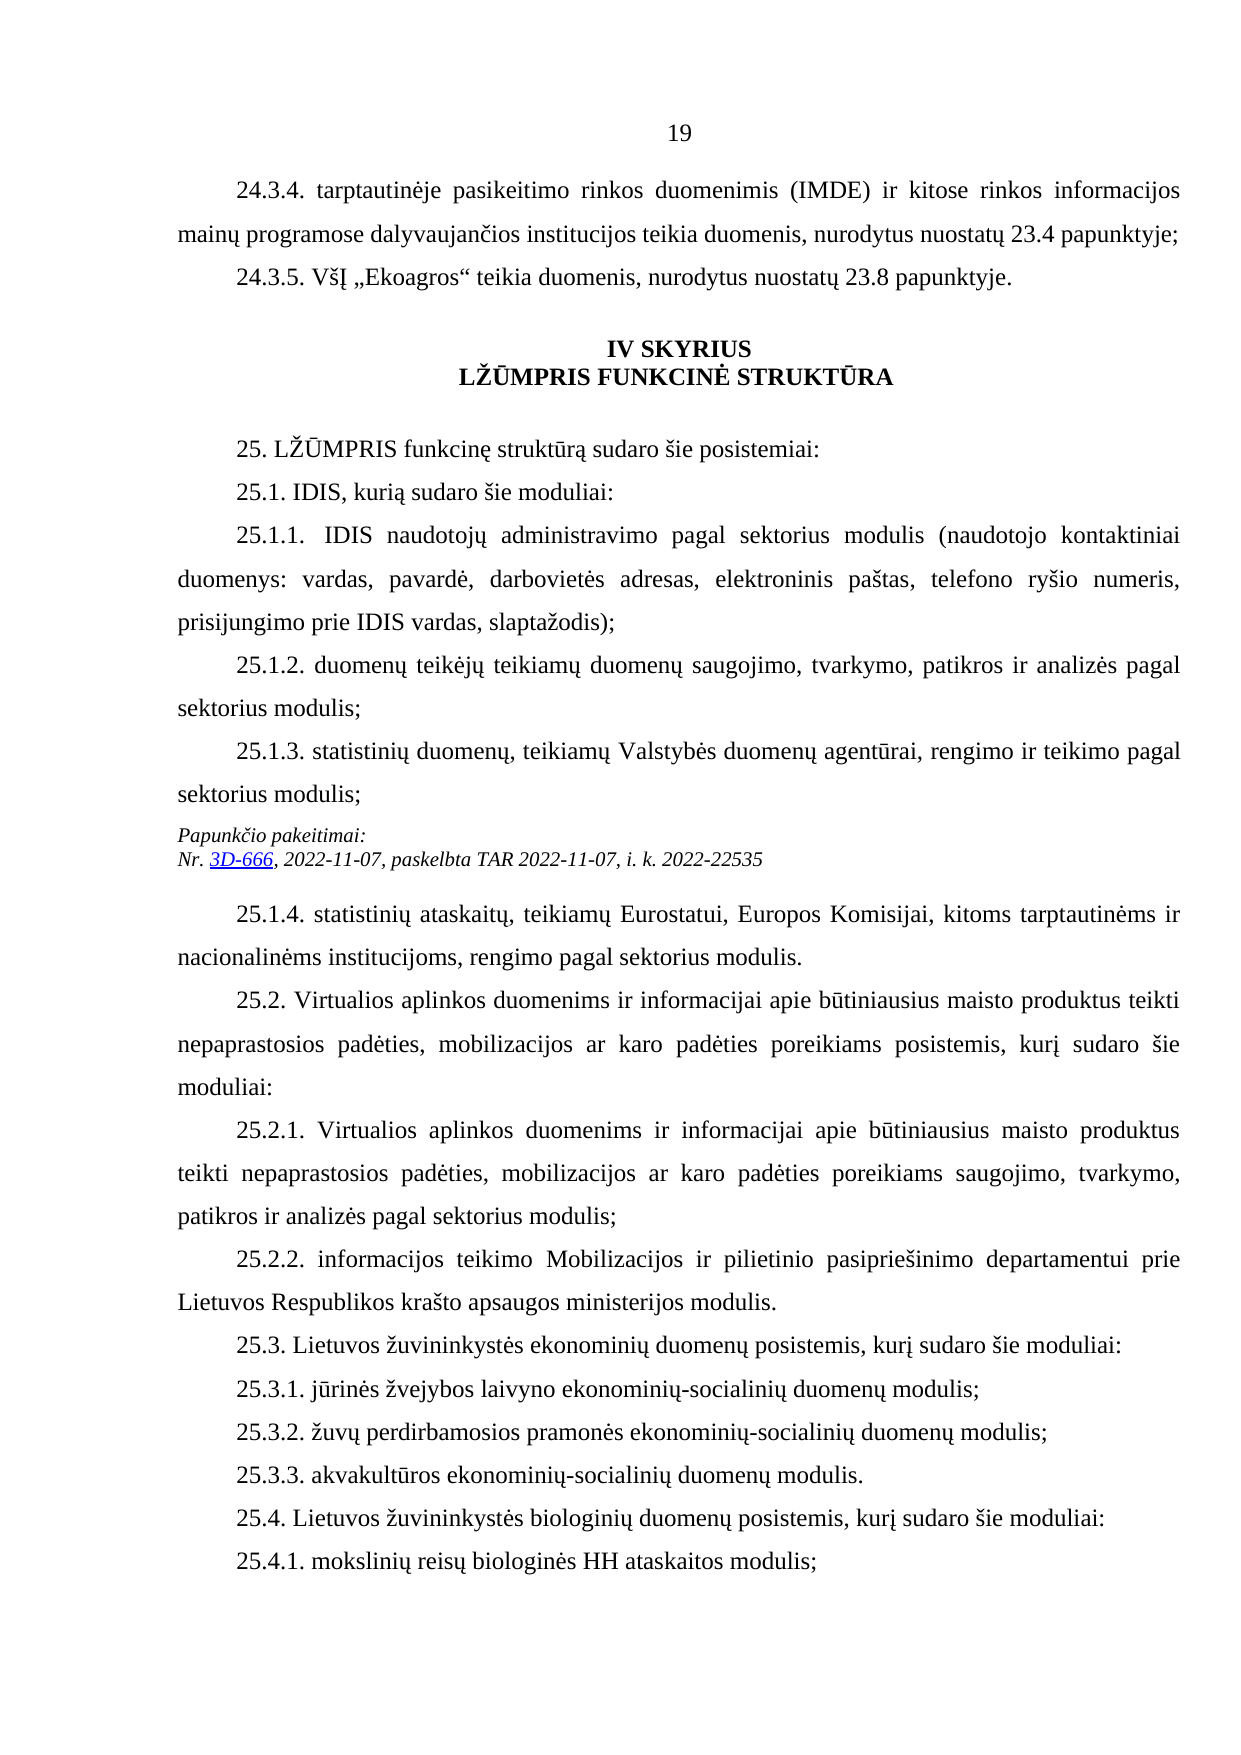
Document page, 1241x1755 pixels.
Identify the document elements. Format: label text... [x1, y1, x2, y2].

text 24.3.4. tarptautinėje pasikeitimo rinkos duomenimis (IMDE) ir kitose rinkos informacijos mainų programose dalyvaujančios institucijos teikia duomenis, nurodytus nuostatų 23.4 papunktyje; [177, 176, 1181, 247]
text 25.3. Lietuvos žuvininkystės ekonominių duomenų posistemis, kurį sudaro šie moduliai: [177, 1331, 1181, 1359]
text 25.4.1. mokslinių reisų biologinės HH ataskaitos modulis; [177, 1546, 1181, 1575]
text 25.2.1. Virtualios aplinkos duomenims ir informacijai apie būtiniausius maisto produktus teikti nepaprastosios padėties, mobilizacijos ar karo padėties poreikiams saugojimo, tvarkymo, patikros ir analizės pagal sektorius modulis; [177, 1115, 1181, 1230]
text 25.1. IDIS, kurią sudaro šie moduliai: [177, 477, 1181, 506]
text 25.3.3. akvakultūros ekonominių-socialinių duomenų modulis. [177, 1460, 1181, 1489]
text 25.1.3. statistinių duomenų, teikiamų Valstybės duomenų agentūrai, rengimo ir teikimo pagal sektorius modulis; [177, 736, 1181, 808]
text 25.2. Virtualios aplinkos duomenims ir informacijai apie būtiniausius maisto produktus teikti nepaprastosios padėties, mobilizacijos ar karo padėties poreikiams posistemis, kurį sudaro šie moduliai: [177, 986, 1181, 1101]
text 25.2.2. informacijos teikimo Mobilizacijos ir pilietinio pasipriešinimo departamentui prie Lietuvos Respublikos krašto apsaugos ministerijos modulis. [177, 1244, 1181, 1316]
text 25. LŽŪMPRIS funkcinę struktūrą sudaro šie posistemiai: [236, 434, 1181, 463]
text 25.1.4. statistinių ataskaitų, teikiamų Eurostatui, Europos Komisijai, kitoms tarptautinėms ir nacionalinėms institucijoms, rengimo pagal sektorius modulis. [177, 899, 1181, 971]
text 25.1.1. IDIS naudotojų administravimo pagal sektorius modulis (naudotojo kontaktiniai duomenys: vardas, pavardė, darbovietės adresas, elektroninis paštas, telefono ryšio numeris, prisijungimo prie IDIS vardas, slaptažodis); [177, 521, 1181, 636]
text IV SKYRIUS [177, 334, 1181, 362]
text 25.3.2. žuvų perdirbamosios pramonės ekonominių-socialinių duomenų modulis; [177, 1417, 1181, 1446]
text 25.3.1. jūrinės žvejybos laivyno ekonominių-socialinių duomenų modulis; [177, 1374, 1181, 1402]
text 24.3.5. VšĮ „Ekoagros“ teikia duomenis, nurodytus nuostatų 23.8 papunktyje. [177, 262, 1181, 291]
text 25.4. Lietuvos žuvininkystės biologinių duomenų posistemis, kurį sudaro šie moduliai: [177, 1503, 1181, 1532]
text 25.1.2. duomenų teikėjų teikiamų duomenų saugojimo, tvarkymo, patikros ir analizės pagal sektorius modulis; [177, 650, 1181, 722]
text Papunkčio pakeitimai: [177, 822, 1181, 847]
text Nr. 3D-666, 2022-11-07, paskelbta TAR 2022-11-07, i. k. 2022-22535 [177, 847, 1181, 871]
text LŽŪMPRIS FUNKCINĖ STRUKTŪRA [177, 362, 1181, 391]
